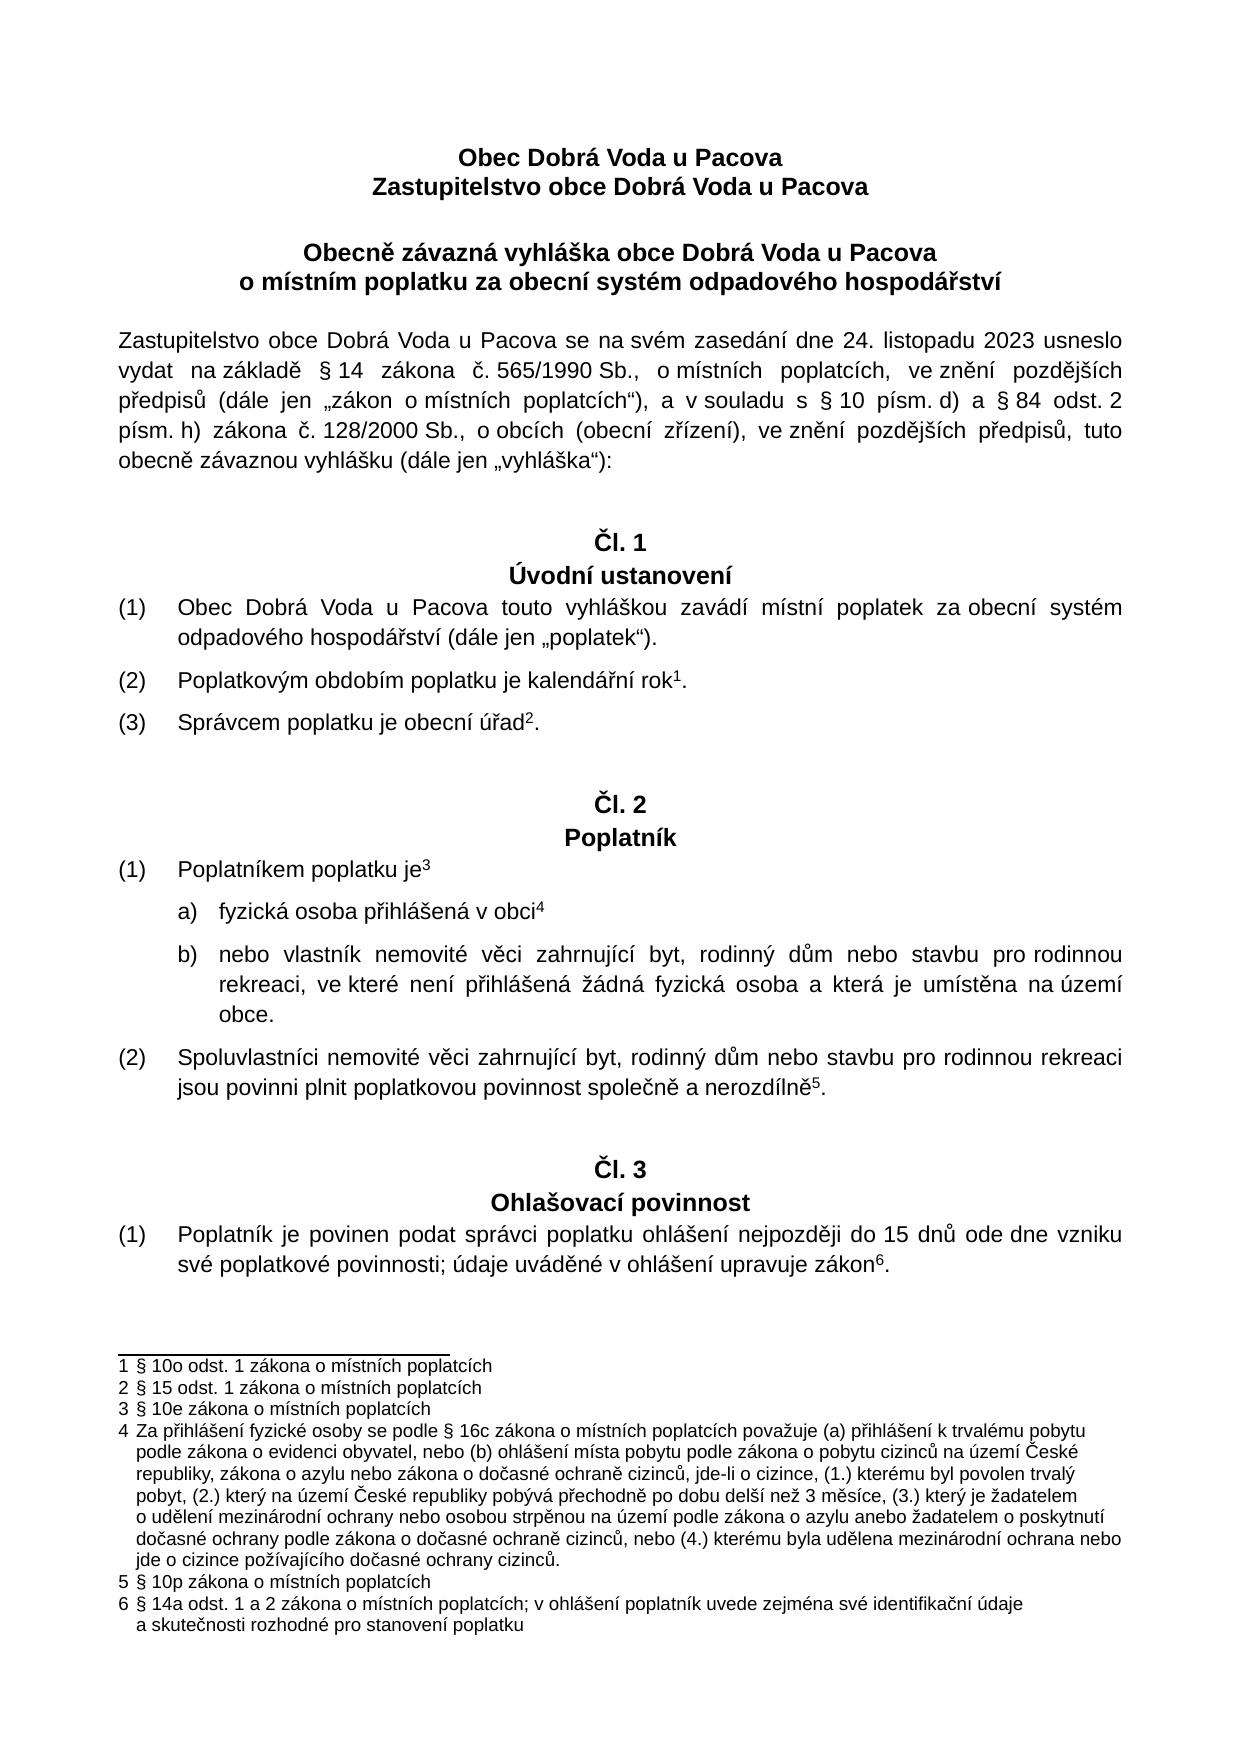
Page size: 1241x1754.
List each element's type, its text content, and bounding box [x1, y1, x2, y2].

list Poplatkovým obdobím poplatku je kalendářní rok. [118, 667, 1122, 693]
list Poplatníkem poplatku je [118, 856, 1122, 882]
subtitle Obecně závazná vyhláška obce Dobrá Voda u Pacova o místním poplatku za obecní systém odpadového hospodářství [118, 238, 1122, 295]
subtitle Čl. 3 Ohlašovací povinnost [118, 1154, 1122, 1216]
list fyzická osoba přihlášená v obci [177, 898, 1122, 925]
list Spoluvlastníci nemovité věci zahrnující byt, rodinný dům nebo stavbu pro rodinnou rekreaci jsou povinni plnit poplatkovou povinnost společně a nerozdílně. [118, 1044, 1122, 1101]
list Poplatník je povinen podat správci poplatku ohlášení nejpozději do 15 dnů ode dne vzniku své poplatkové povinnosti; údaje uváděné v ohlášení upravuje zákon. [118, 1221, 1122, 1277]
subtitle Čl. 2 Poplatník [118, 789, 1122, 851]
text Zastupitelstvo obce Dobrá Voda u Pacova se na svém zasedání dne 24. listopadu 2023 usneslo vydat na základě § 14 zákona č. 565/1990 Sb., o místních poplatcích, ve znění pozdějších předpisů (dále jen „zákon o místních poplatcích“), a v souladu s § 10 písm. d) a § 84 odst. 2 písm. h) zákona č. 128/2000 Sb., o obcích (obecní zřízení), ve znění pozdějších předpisů, tuto obecně závaznou vyhlášku (dále jen „vyhláška“): [118, 327, 1122, 474]
list § 14a odst. 1 a 2 zákona o místních poplatcích; v ohlášení poplatník uvede zejména své identifikační údaje a skutečnosti rozhodné pro stanovení poplatku [118, 1592, 1122, 1635]
subtitle Čl. 1 Úvodní ustanovení [118, 528, 1122, 589]
list § 10p zákona o místních poplatcích [118, 1571, 1122, 1592]
list Za přihlášení fyzické osoby se podle § 16c zákona o místních poplatcích považuje (a) přihlášení k trvalému pobytu podle zákona o evidenci obyvatel, nebo (b) ohlášení místa pobytu podle zákona o pobytu cizinců na území České republiky, zákona o azylu nebo zákona o dočasné ochraně cizinců, jde-li o cizince, (1.) kterému byl povolen trvalý pobyt, (2.) který na území České republiky pobývá přechodně po dobu delší než 3 měsíce, (3.) který je žadatelem o udělení mezinárodní ochrany nebo osobou strpěnou na území podle zákona o azylu anebo žadatelem o poskytnutí dočasné ochrany podle zákona o dočasné ochraně cizinců, nebo (4.) kterému byla udělena mezinárodní ochrana nebo jde o cizince požívajícího dočasné ochrany cizinců. [118, 1420, 1122, 1571]
list nebo vlastník nemovité věci zahrnující byt, rodinný dům nebo stavbu pro rodinnou rekreaci, ve které není přihlášená žádná fyzická osoba a která je umístěna na území obce. [177, 941, 1122, 1028]
list Správcem poplatku je obecní úřad. [118, 709, 1122, 736]
list § 15 odst. 1 zákona o místních poplatcích [118, 1377, 1122, 1398]
list Obec Dobrá Voda u Pacova touto vyhláškou zavádí místní poplatek za obecní systém odpadového hospodářství (dále jen „poplatek“). [118, 594, 1122, 650]
list § 10o odst. 1 zákona o místních poplatcích [118, 1355, 1122, 1377]
list § 10e zákona o místních poplatcích [118, 1398, 1122, 1420]
text Obec Dobrá Voda u Pacova Zastupitelstvo obce Dobrá Voda u Pacova [118, 143, 1122, 201]
